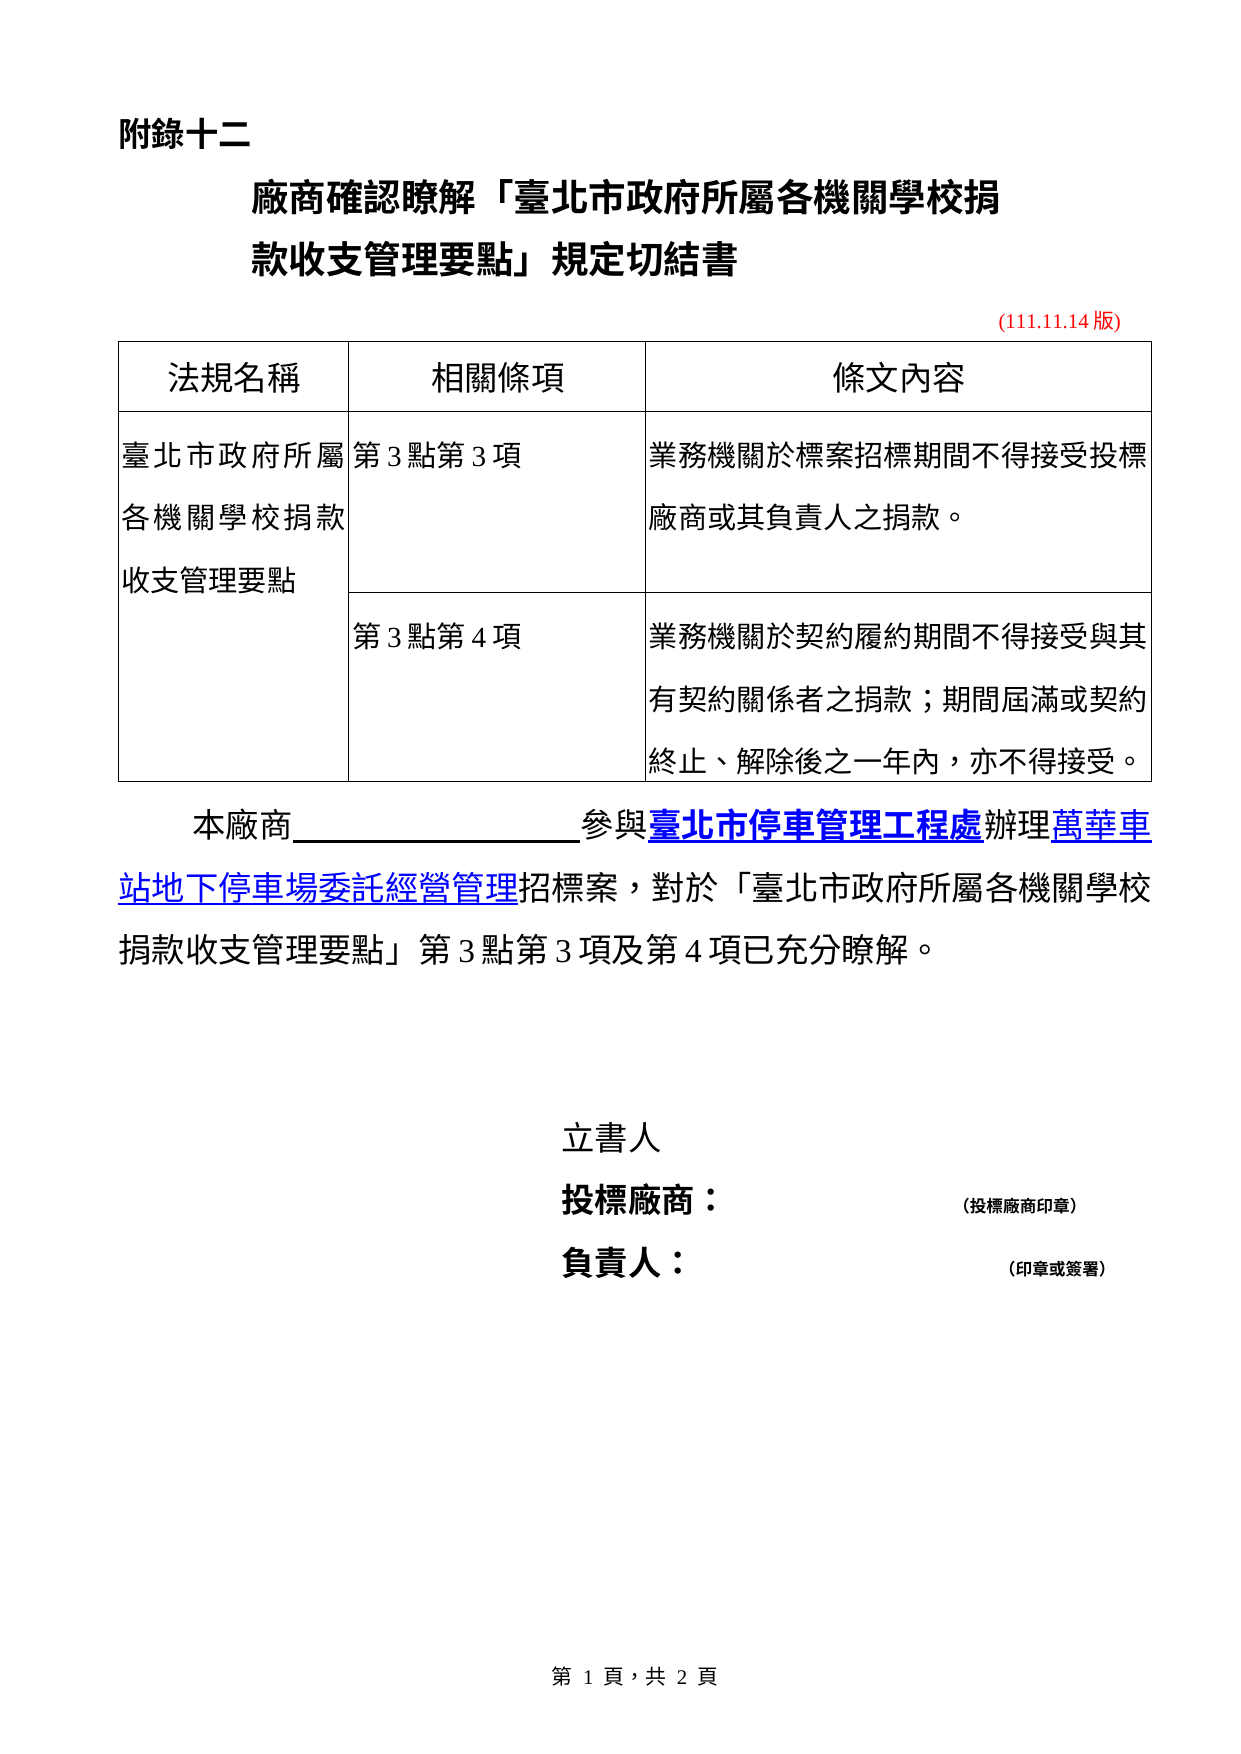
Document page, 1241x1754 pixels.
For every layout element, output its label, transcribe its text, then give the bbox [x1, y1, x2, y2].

table_header 相關條項 [349, 342, 645, 411]
table_cell 臺北市政府所屬各機關學校捐款收支管理要點 [119, 412, 348, 781]
text 負責人： （印章或簽署） [561, 1219, 1152, 1282]
table_header 條文內容 [646, 342, 1151, 411]
table_header 法規名稱 [119, 342, 348, 411]
text 附錄十二 廠商確認瞭解「臺北市政府所屬各機關學校捐款收支管理要點」規定切結書 [118, 91, 1004, 278]
text (111.11.14版) [118, 278, 1152, 341]
text 立書人 [561, 1094, 1152, 1157]
text 投標廠商： （投標廠商印章） [561, 1157, 1152, 1219]
table_cell 第3點第3項 [349, 412, 645, 592]
table_cell 業務機關於標案招標期間不得接受投標廠商或其負責人之捐款。 [646, 412, 1151, 592]
text 本廠商 參與臺北市停車管理工程處辦理萬華車站地下停車場委託經營管理招標案，對於「臺北市政府所屬各機關學校捐款收支管理要點」第3點第3項及第4項已充分瞭解。 [118, 782, 1152, 969]
table_cell 業務機關於契約履約期間不得接受與其有契約關係者之捐款；期間屆滿或契約終止、解除後之一年內，亦不得接受。 [646, 593, 1151, 781]
table_cell 第3點第4項 [349, 593, 645, 781]
